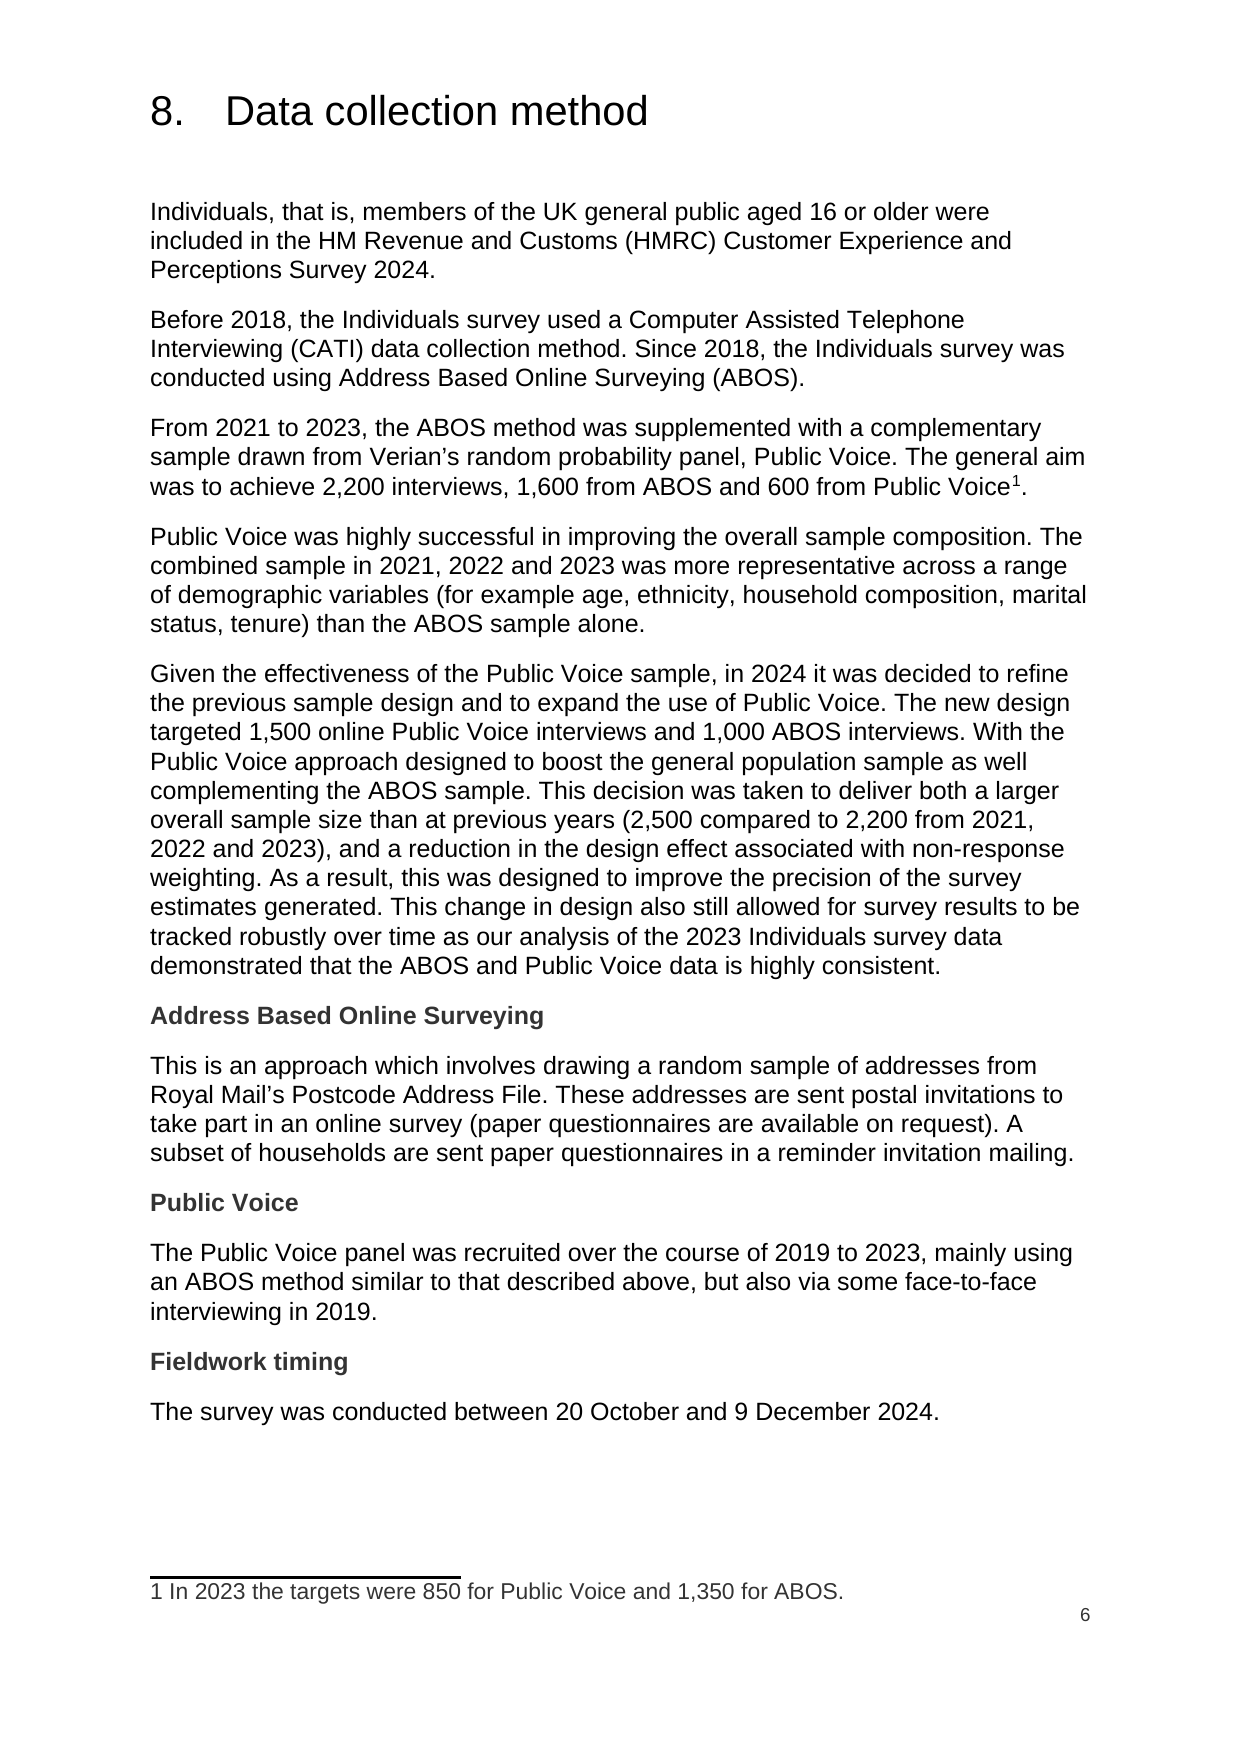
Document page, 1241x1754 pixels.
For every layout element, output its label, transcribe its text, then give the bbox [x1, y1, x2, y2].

text Given the effectiveness of the Public Voice sample, in 2024 it was decided to refine the previous sample design and to expand the use of Public Voice. The new design targeted 1,500 online Public Voice interviews and 1,000 ABOS interviews. With the Public Voice approach designed to boost the general population sample as well complementing the ABOS sample. This decision was taken to deliver both a larger overall sample size than at previous years (2,500 compared to 2,200 from 2021, 2022 and 2023), and a reduction in the design effect associated with non-response weighting. As a result, this was designed to improve the precision of the survey estimates generated. This change in design also still allowed for survey results to be tracked robustly over time as our analysis of the 2023 Individuals survey data demonstrated that the ABOS and Public Voice data is highly consistent. [150, 659, 1090, 980]
text The Public Voice panel was recruited over the course of 2019 to 2023, mainly using an ABOS method similar to that described above, but also via some face-to-face interviewing in 2019. [150, 1238, 1090, 1326]
text Individuals, that is, members of the UK general public aged 16 or older were included in the HM Revenue and Customs (HMRC) Customer Experience and Perceptions Survey 2024. [150, 197, 1090, 284]
text Fieldwork timing [150, 1347, 1090, 1376]
text In 2023 the targets were 850 for Public Voice and 1,350 for ABOS. [150, 1578, 1090, 1604]
text The survey was conducted between 20 October and 9 December 2024. [150, 1397, 1090, 1425]
text This is an approach which involves drawing a random sample of addresses from Royal Mail’s Postcode Address File. These addresses are sent postal invitations to take part in an online survey (paper questionnaires are available on request). A subset of households are sent paper questionnaires in a reminder invitation mailing. [150, 1051, 1090, 1167]
text Public Voice was highly successful in improving the overall sample composition. The combined sample in 2021, 2022 and 2023 was more representative across a range of demographic variables (for example age, ethnicity, household composition, marital status, tenure) than the ABOS sample alone. [150, 522, 1090, 638]
text Before 2018, the Individuals survey used a Computer Assisted Telephone Interviewing (CATI) data collection method. Since 2018, the Individuals survey was conducted using Address Based Online Surveying (ABOS). [150, 305, 1090, 392]
text From 2021 to 2023, the ABOS method was supplemented with a complementary sample drawn from Verian’s random probability panel, Public Voice. The general aim was to achieve 2,200 interviews, 1,600 from ABOS and 600 from Public Voice. [150, 413, 1090, 501]
subtitle Data collection method [150, 86, 1090, 134]
text Public Voice [150, 1188, 1090, 1217]
text Address Based Online Surveying [150, 1001, 1090, 1030]
